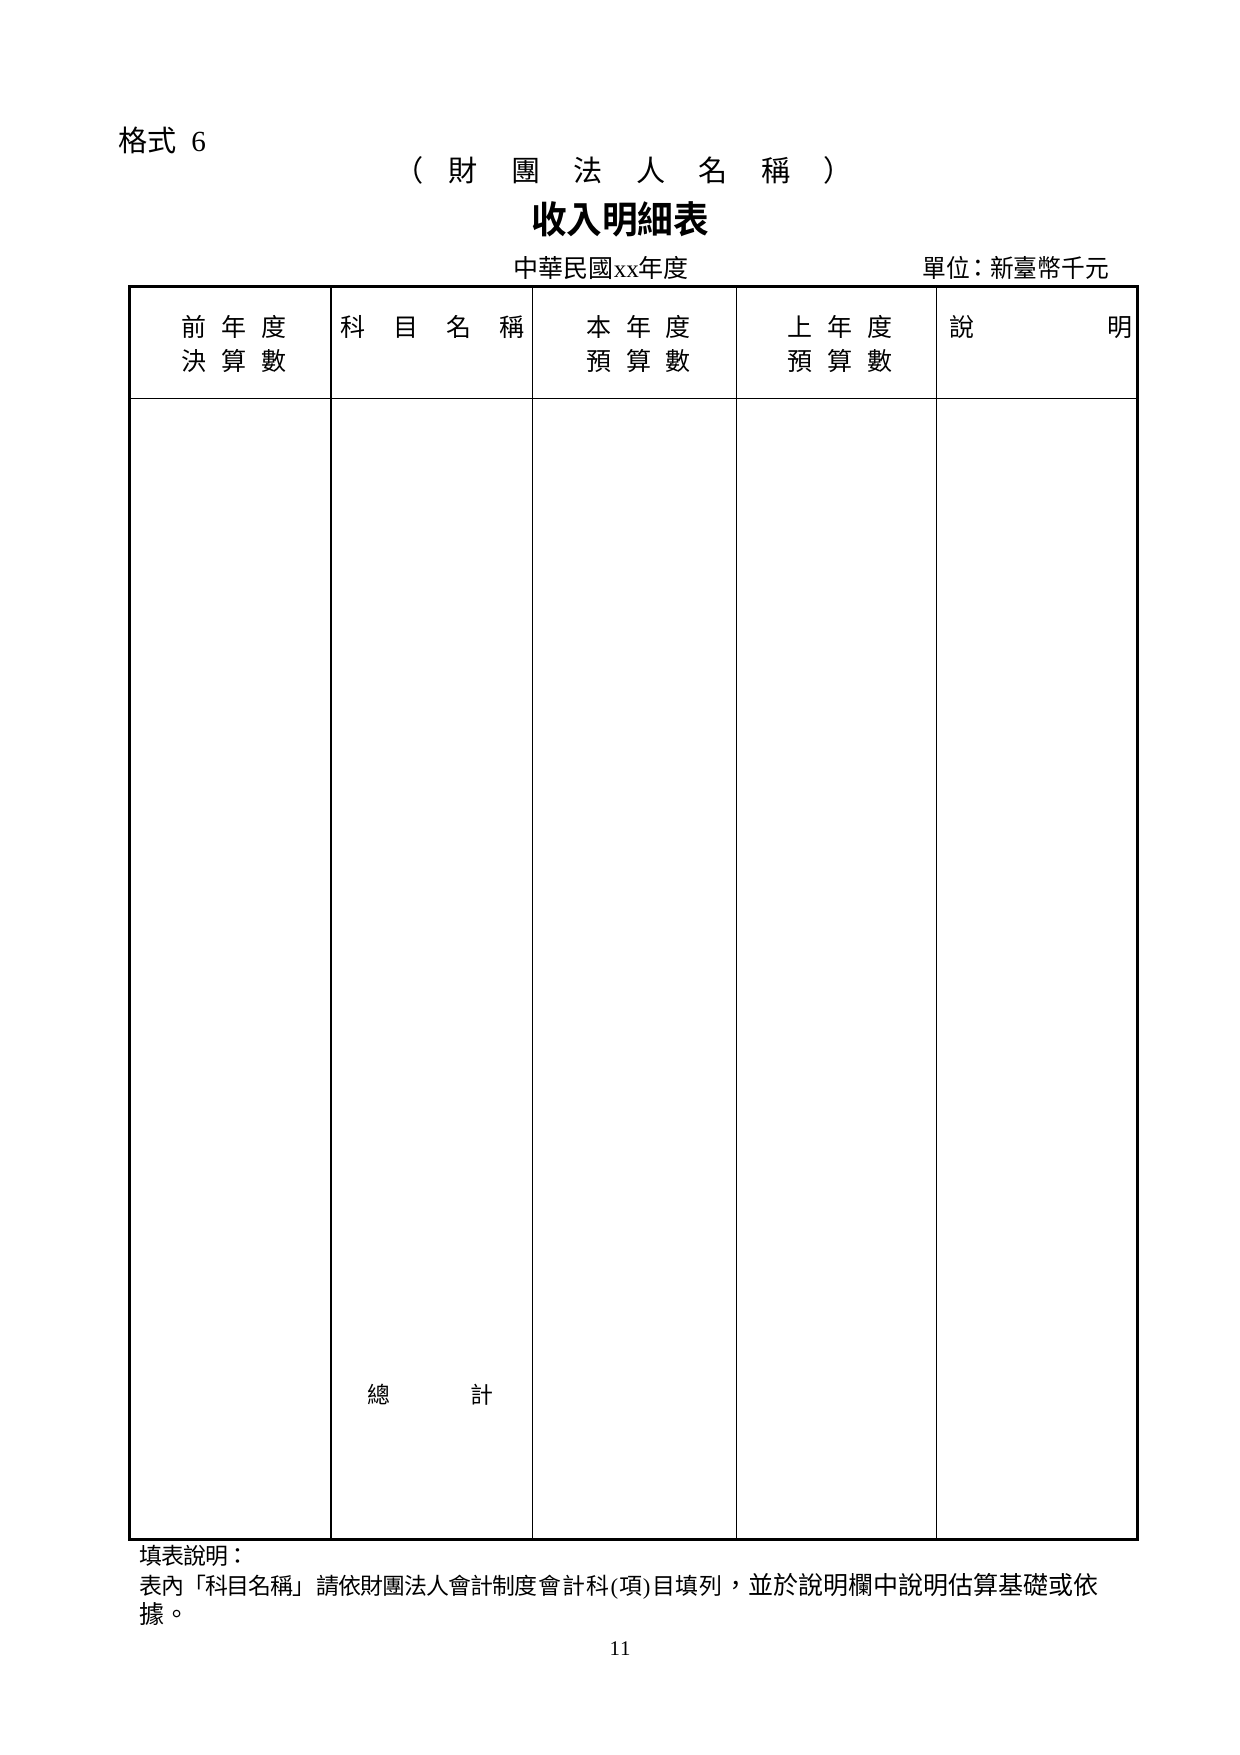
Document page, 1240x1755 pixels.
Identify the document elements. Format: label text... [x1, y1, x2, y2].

table_cell 總 計 [332, 399, 532, 1538]
text （ 財 團 法 人 名 稱 ） [394, 157, 1121, 187]
table_cell [533, 399, 736, 1538]
table_header 科 目 名 稱 [332, 288, 532, 398]
text 格式 6 [118, 127, 1121, 157]
table_header 上 年 度 預 算 數 [737, 288, 936, 398]
table_header 說 明 [937, 288, 1136, 398]
table_cell [131, 399, 330, 1538]
table_header 本 年 度 預 算 數 [533, 288, 736, 398]
table_cell [737, 399, 936, 1538]
table_header 前 年 度 決 算 數 [131, 288, 330, 398]
text 填表說明： [139, 1541, 1099, 1571]
text 表內「科目名稱」請依財團法人會計制度會計科(項)目填列，並於說明欄中說明估算基礎或依據。 [139, 1571, 1099, 1630]
text 收入明細表 [139, 187, 1100, 245]
table_cell [937, 399, 1136, 1538]
subtitle 中華民國xx年度 單位：新臺幣千元 [118, 249, 1121, 285]
